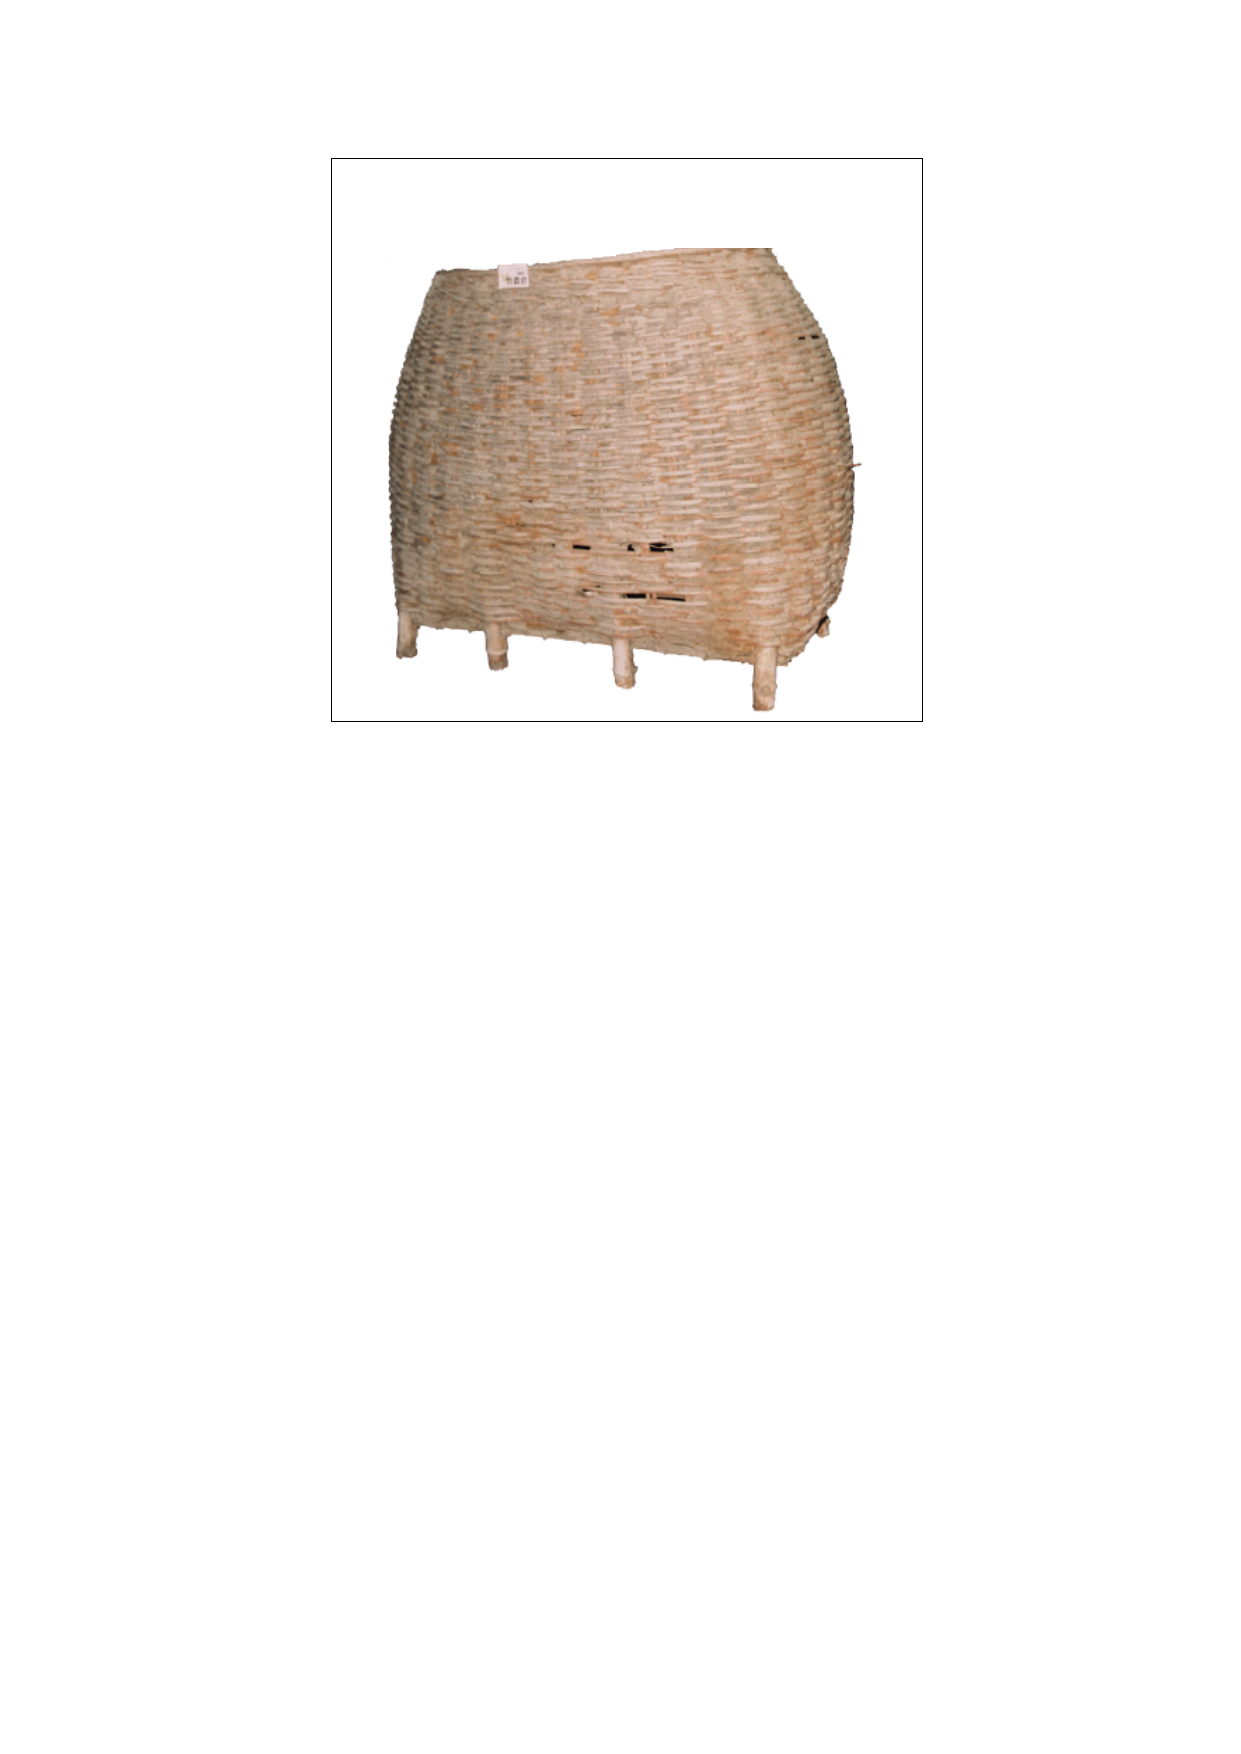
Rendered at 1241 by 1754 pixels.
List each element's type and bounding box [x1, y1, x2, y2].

table_header [332, 159, 922, 721]
